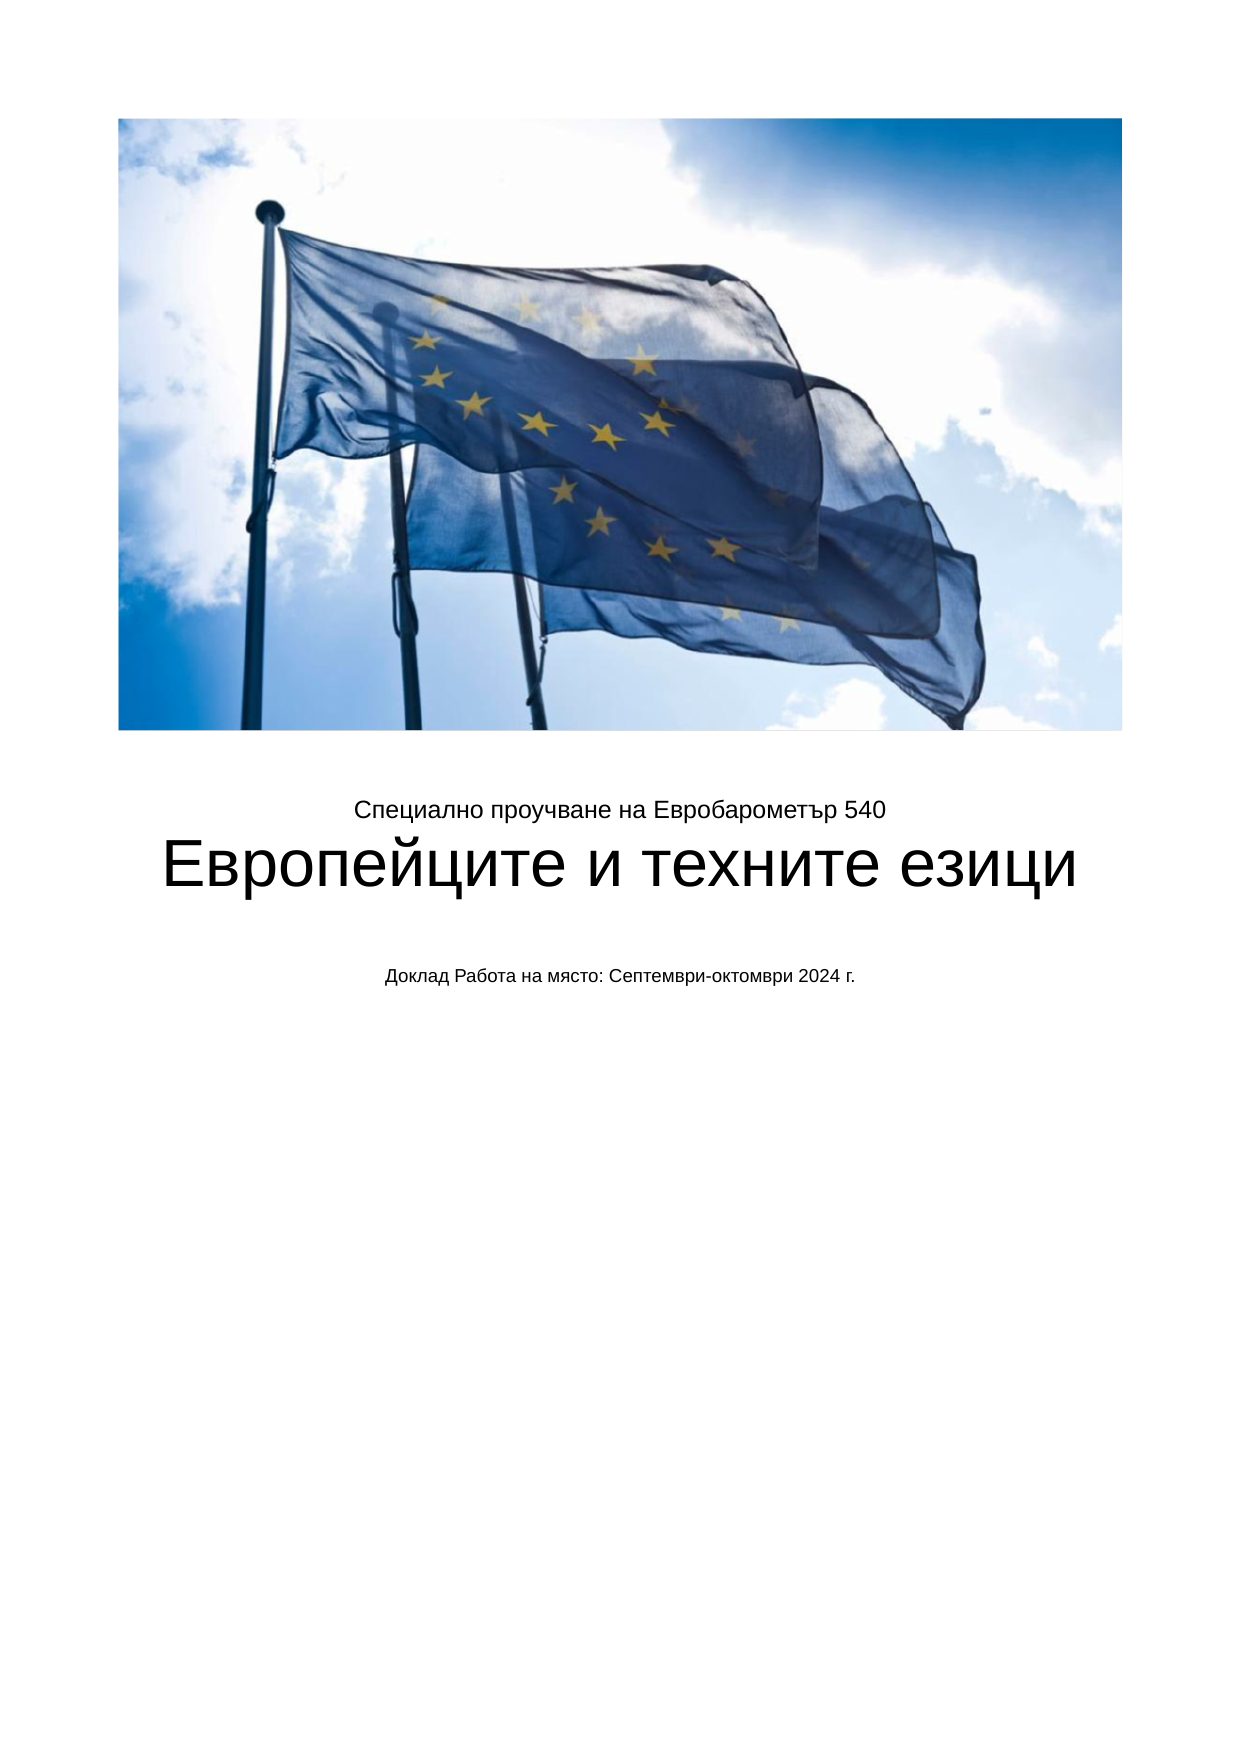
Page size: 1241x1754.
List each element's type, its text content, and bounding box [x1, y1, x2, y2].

text Доклад Работа на място: Септември-октомври 2024 г. [118, 965, 1122, 986]
text Специално проучване на Евробарометър 540 [118, 795, 1122, 823]
text Европейците и техните езици [118, 823, 1122, 900]
picture [118, 118, 1123, 731]
